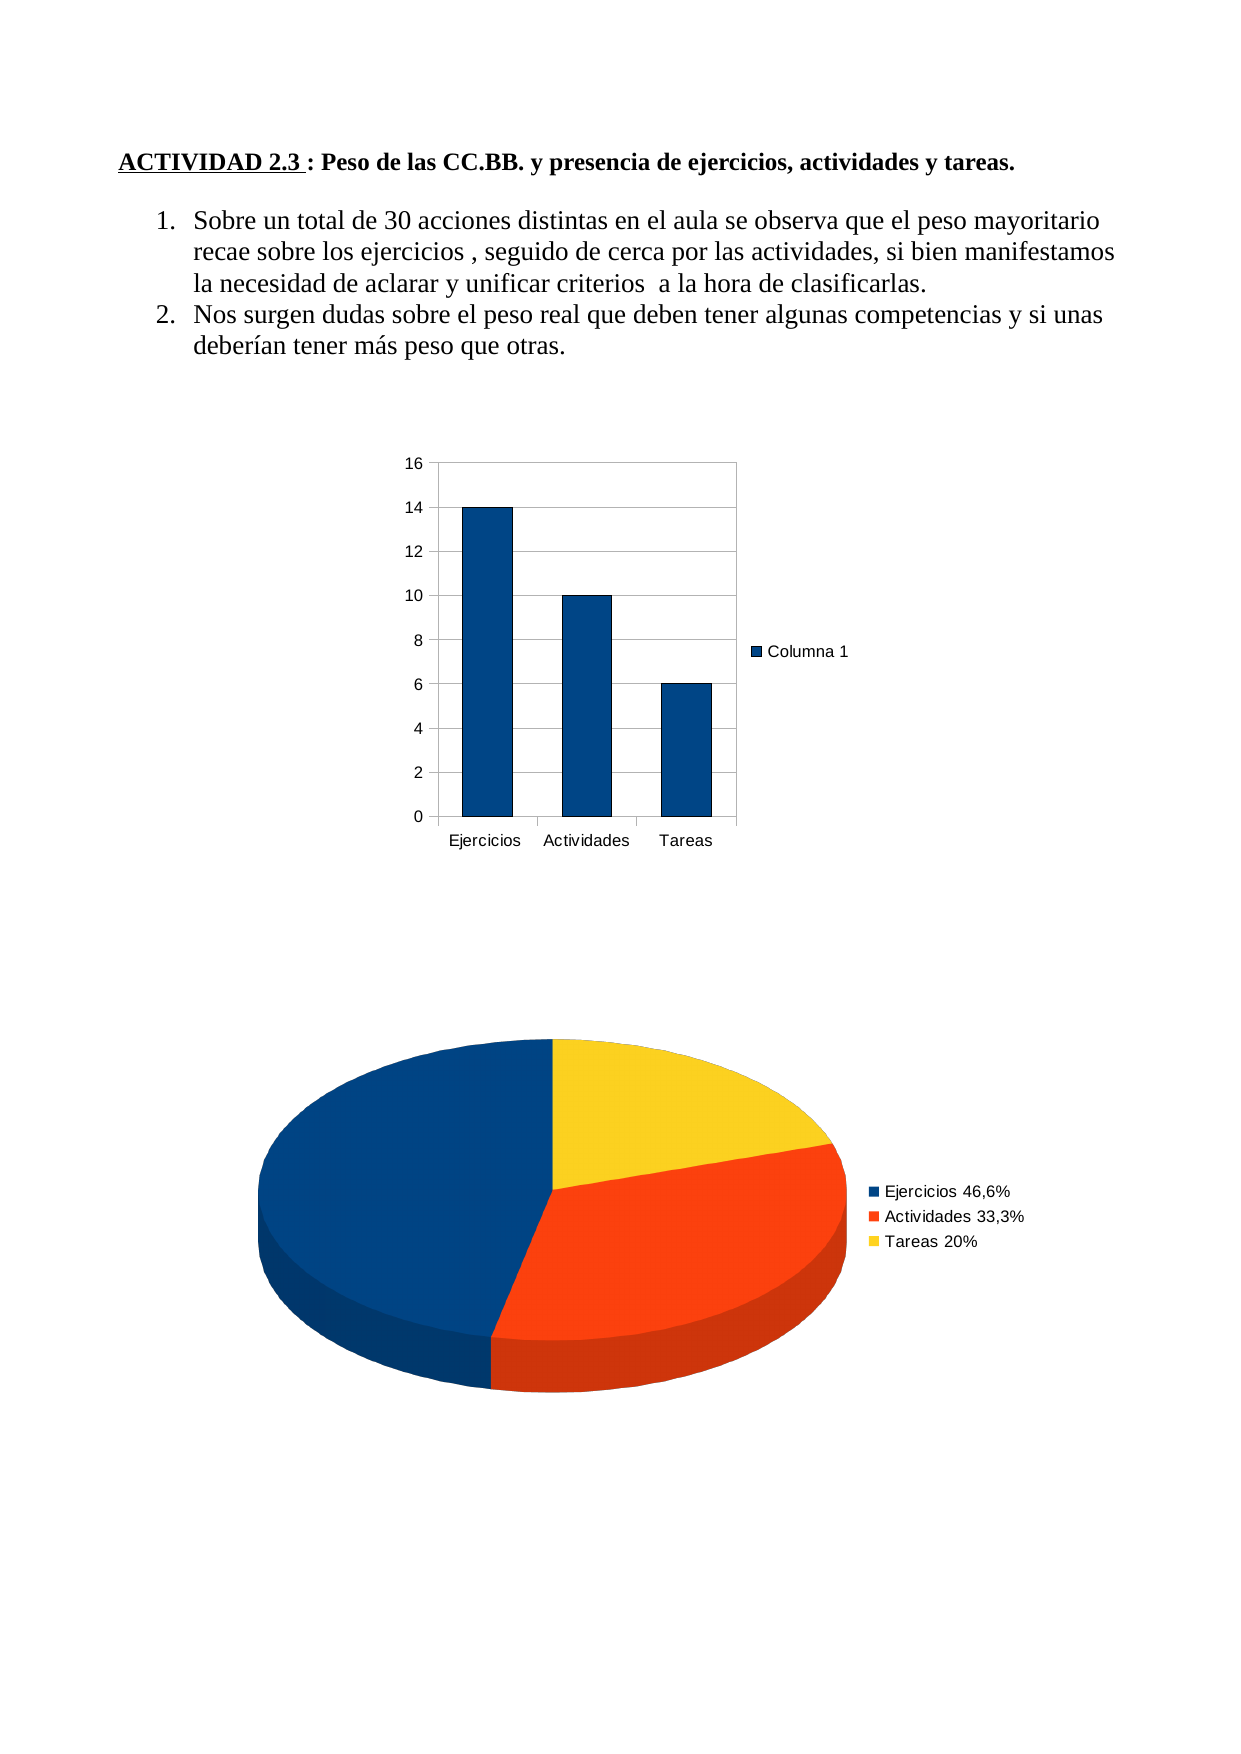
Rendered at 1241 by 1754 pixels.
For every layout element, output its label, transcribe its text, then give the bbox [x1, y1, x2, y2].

list Sobre un total de 30 acciones distintas en el aula se observa que el peso mayoritario recae sobre los ejercicios , seguido de cerca por las actividades, si bien manifestamos la necesidad de aclarar y unificar criterios a la hora de clasificarlas. [156, 204, 1122, 298]
text ACTIVIDAD 2.3 : Peso de las CC.BB. y presencia de ejercicios, actividades y tareas. [118, 147, 1122, 176]
list Nos surgen dudas sobre el peso real que deben tener algunas competencias y si unas deberían tener más peso que otras. [156, 298, 1122, 360]
